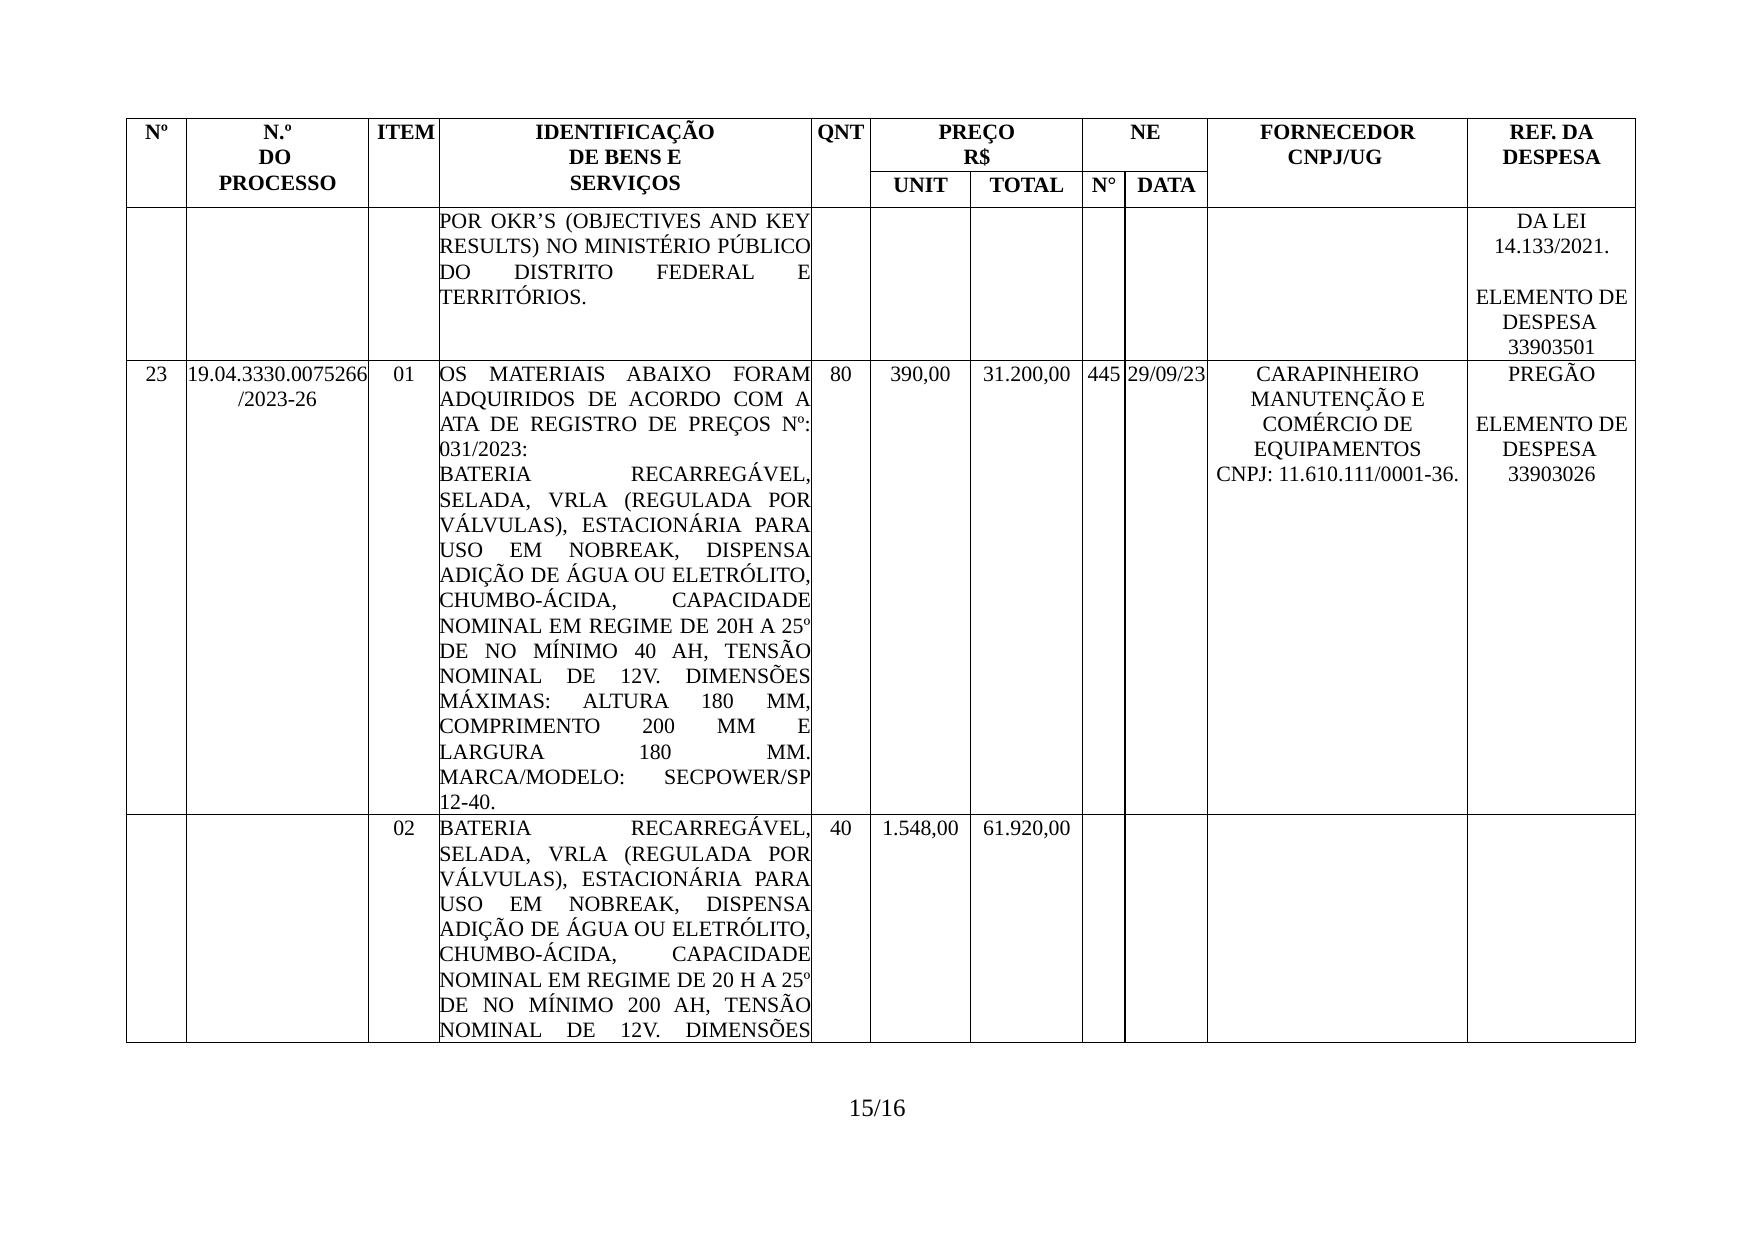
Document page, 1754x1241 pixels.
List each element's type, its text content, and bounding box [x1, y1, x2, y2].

table_cell CARAPINHEIRO MANUTENÇÃO E COMÉRCIO DE EQUIPAMENTOS CNPJ: 11.610.111/0001-36. [1208, 361, 1467, 814]
table_cell 40 [812, 815, 870, 1042]
table_cell [1208, 815, 1467, 1042]
table_header PREÇO R$ [871, 119, 1082, 171]
table_cell [1208, 208, 1467, 359]
table_cell DA LEI 14.133/2021. ELEMENTO DE DESPESA 33903501 [1468, 208, 1635, 359]
table_cell [369, 208, 439, 359]
table_cell POR OKR’S (OBJECTIVES AND KEY RESULTS) NO MINISTÉRIO PÚBLICO DO DISTRITO FEDERAL E TERRITÓRIOS. [440, 208, 811, 359]
table_cell 31.200,00 [971, 361, 1082, 814]
table_cell [812, 208, 870, 359]
table_cell [1083, 815, 1124, 1042]
table_cell [127, 208, 186, 359]
table_cell PREGÃO ELEMENTO DE DESPESA 33903026 [1468, 361, 1635, 814]
table_cell 390,00 [871, 361, 970, 814]
table_cell 80 [812, 361, 870, 814]
table_cell 61.920,00 [971, 815, 1082, 1042]
table_cell 19.04.3330.0075266/2023-26 [187, 361, 368, 814]
table_cell [187, 815, 368, 1042]
table_cell [1126, 208, 1207, 359]
table_cell [187, 208, 368, 359]
table_cell TOTAL [971, 172, 1082, 207]
table_header Nº [127, 119, 186, 207]
table_cell OS MATERIAIS ABAIXO FORAM ADQUIRIDOS DE ACORDO COM A ATA DE REGISTRO DE PREÇOS Nº: 031/2023: BATERIA RECARREGÁVEL, SELADA, VRLA (REGULADA POR VÁLVULAS), ESTACIONÁRIA PARA USO EM NOBREAK, DISPENSA ADIÇÃO DE ÁGUA OU ELETRÓLITO, CHUMBO-ÁCIDA, CAPACIDADE NOMINAL EM REGIME DE 20H A 25º DE NO MÍNIMO 40 AH, TENSÃO NOMINAL DE 12V. DIMENSÕES MÁXIMAS: ALTURA 180 MM, COMPRIMENTO 200 MM E LARGURA 180 MM. MARCA/MODELO: SECPOWER/SP 12-40. [440, 361, 811, 814]
table_cell 445 [1083, 361, 1124, 814]
table_cell 23 [127, 361, 186, 814]
table_header QNT [812, 119, 870, 207]
table_cell [871, 208, 970, 359]
table_header REF. DA DESPESA [1468, 119, 1635, 207]
table_header NE [1083, 119, 1207, 171]
table_cell UNIT [871, 172, 970, 207]
table_cell 02 [369, 815, 439, 1042]
table_header IDENTIFICAÇÃO DE BENS E SERVIÇOS [440, 119, 811, 207]
table_cell 1.548,00 [871, 815, 970, 1042]
table_cell [127, 815, 186, 1042]
table_cell BATERIA RECARREGÁVEL, SELADA, VRLA (REGULADA POR VÁLVULAS), ESTACIONÁRIA PARA USO EM NOBREAK, DISPENSA ADIÇÃO DE ÁGUA OU ELETRÓLITO, CHUMBO-ÁCIDA, CAPACIDADE NOMINAL EM REGIME DE 20 H A 25º DE NO MÍNIMO 200 AH, TENSÃO NOMINAL DE 12V. DIMENSÕES [440, 815, 811, 1042]
table_cell [1468, 815, 1635, 1042]
table_header FORNECEDOR CNPJ/UG [1208, 119, 1467, 207]
table_cell 29/09/23 [1126, 361, 1207, 814]
table_header N.º DO PROCESSO [187, 119, 368, 207]
table_header ITEM [369, 119, 439, 207]
table_cell DATA [1126, 172, 1207, 207]
table_cell [971, 208, 1082, 359]
table_cell [1083, 208, 1124, 359]
table_cell [1126, 815, 1207, 1042]
table_cell N° [1083, 172, 1124, 207]
table_cell 01 [369, 361, 439, 814]
